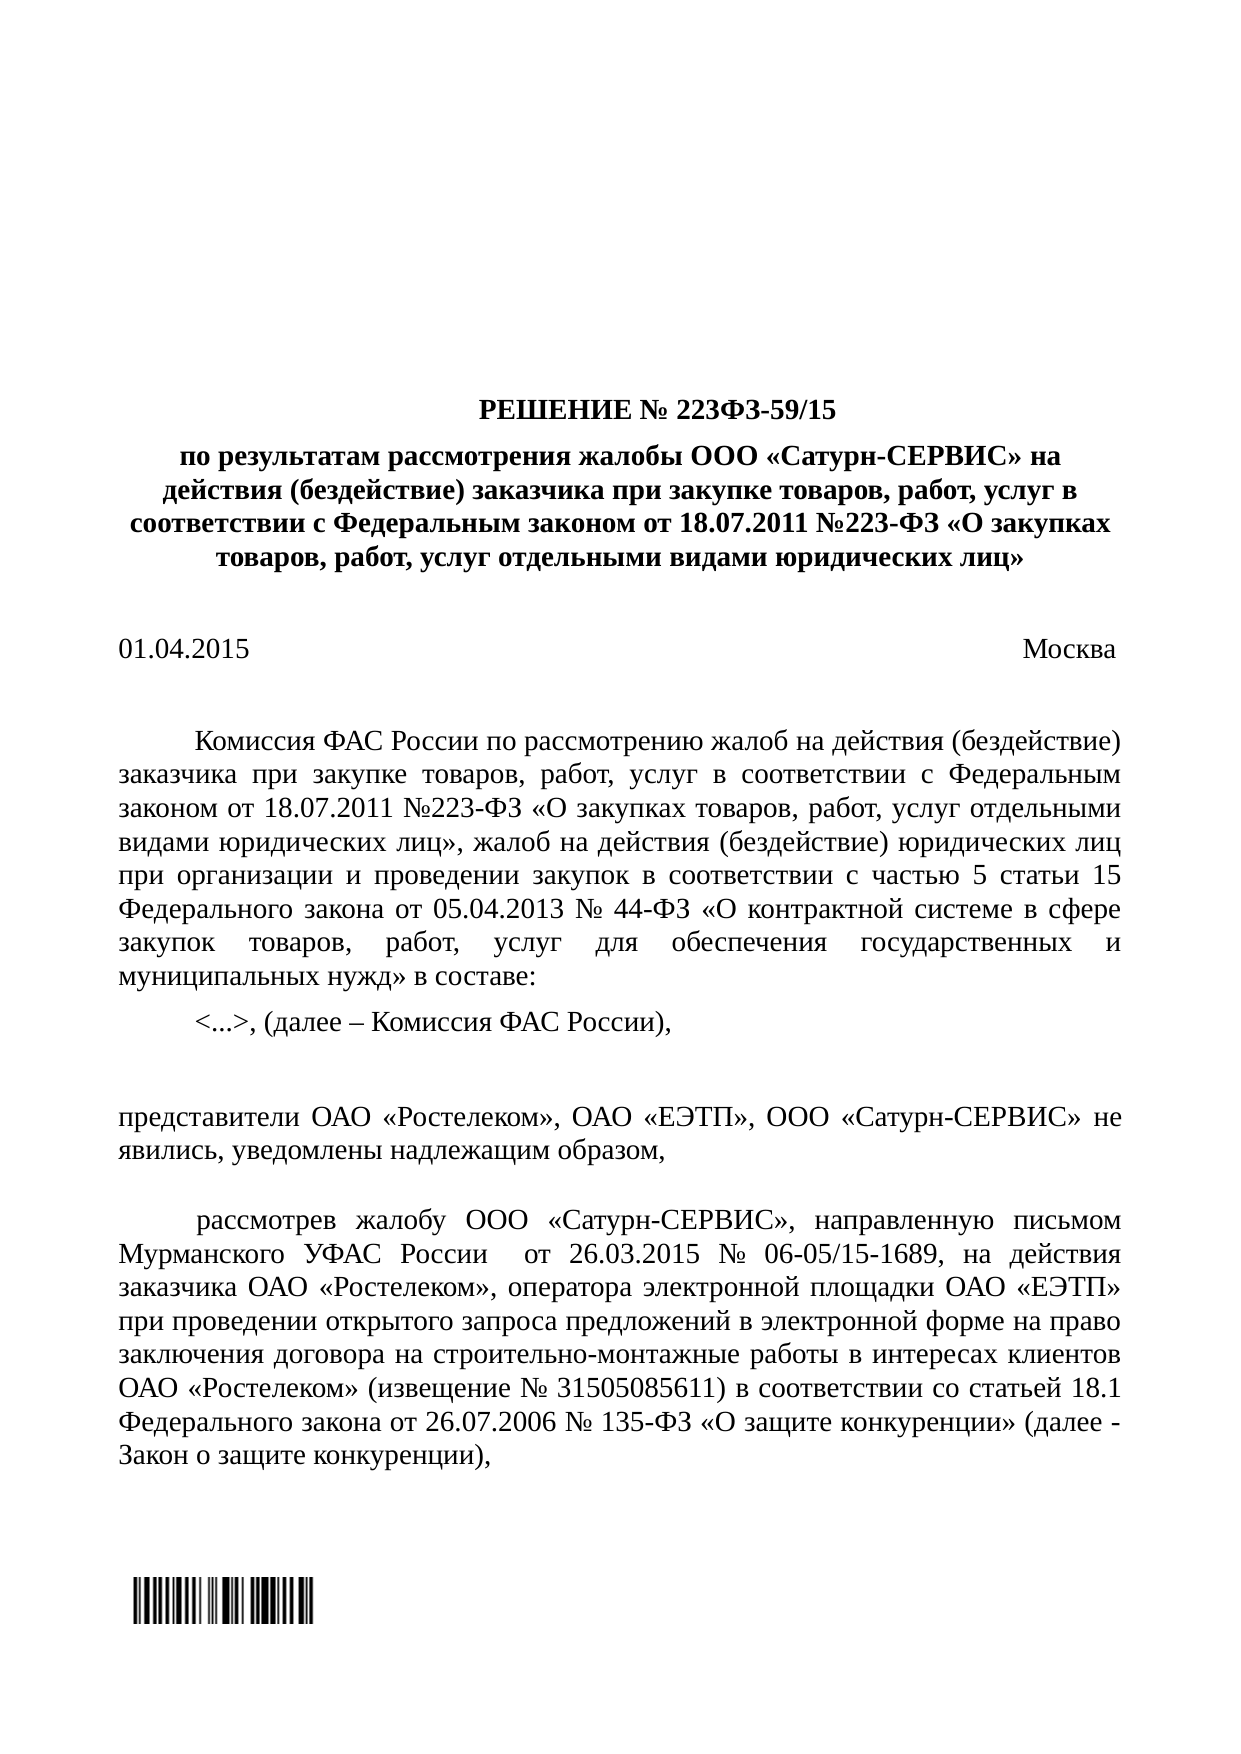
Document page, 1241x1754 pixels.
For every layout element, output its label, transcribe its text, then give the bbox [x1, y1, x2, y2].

text по результатам рассмотрения жалобы ООО «Сатурн-СЕРВИС» на действия (бездействие) заказчика при закупке товаров, работ, услуг в соответствии с Федеральным законом от 18.07.2011 №223-ФЗ «О закупках товаров, работ, услуг отдельными видами юридических лиц» [118, 438, 1122, 572]
text представители ОАО «Ростелеком», ОАО «ЕЭТП», ООО «Сатурн-СЕРВИС» не явились, уведомлены надлежащим образом, [118, 1099, 1122, 1166]
text рассмотрев жалобу ООО «Сатурн-СЕРВИС», направленную письмом Мурманского УФАС России от 26.03.2015 № 06-05/15-1689, на действия заказчика ОАО «Ростелеком», оператора электронной площадки ОАО «ЕЭТП» при проведении открытого запроса предложений в электронной форме на право заключения договора на строительно-монтажные работы в интересах клиентов ОАО «Ростелеком» (извещение № 31505085611) в соответствии со статьей 18.1 Федерального закона от 26.07.2006 № 135-ФЗ «О защите конкуренции» (далее - Закон о защите конкуренции), [118, 1202, 1122, 1471]
text РЕШЕНИЕ № 223ФЗ-59/15 [193, 392, 1122, 426]
text 01.04.2015 Москва [118, 631, 1122, 664]
picture [118, 1577, 331, 1624]
text <...>, (далее – Комиссия ФАС России), [118, 1004, 1122, 1037]
text Комиссия ФАС России по рассмотрению жалоб на действия (бездействие) заказчика при закупке товаров, работ, услуг в соответствии с Федеральным законом от 18.07.2011 №223-ФЗ «О закупках товаров, работ, услуг отдельными видами юридических лиц», жалоб на действия (бездействие) юридических лиц при организации и проведении закупок в соответствии с частью 5 статьи 15 Федерального закона от 05.04.2013 № 44-ФЗ «О контрактной системе в сфере закупок товаров, работ, услуг для обеспечения государственных и муниципальных нужд» в составе: [118, 723, 1122, 991]
